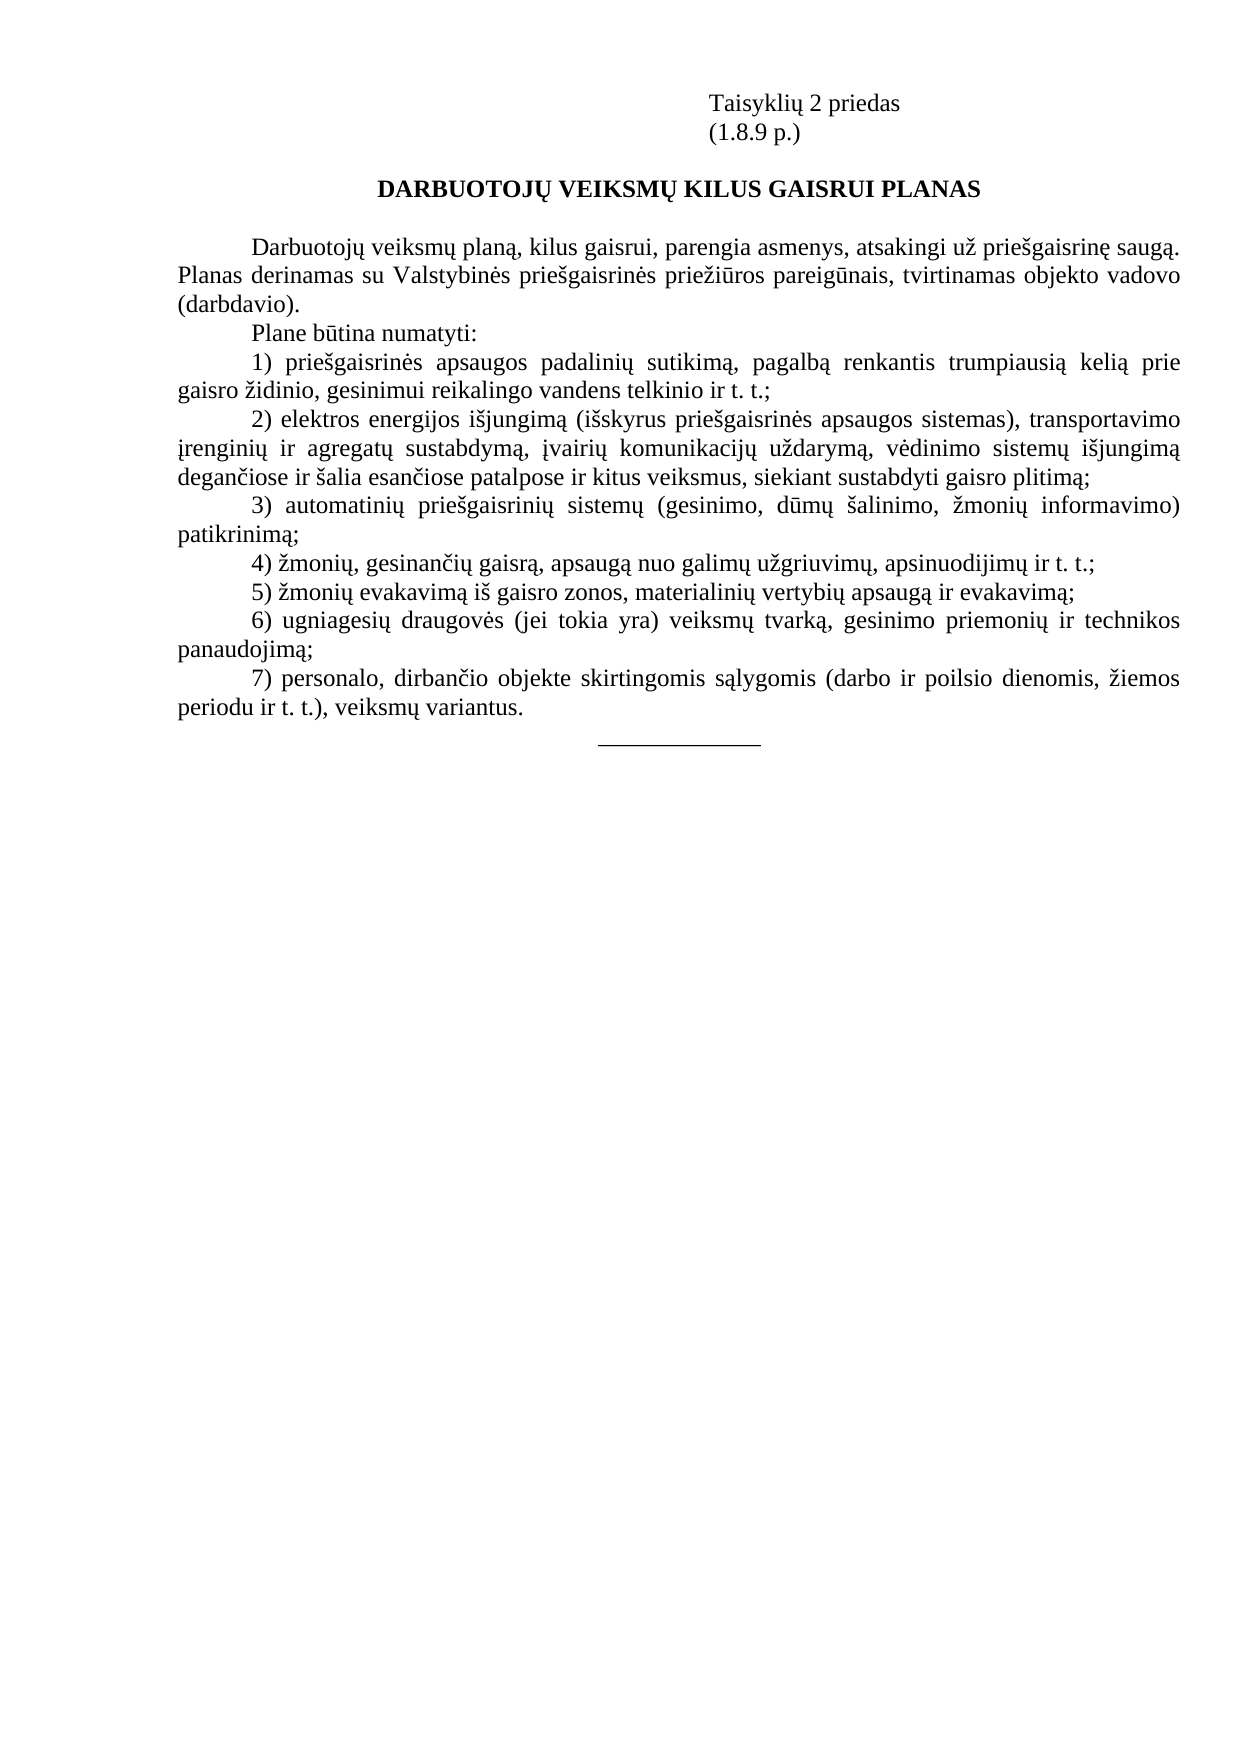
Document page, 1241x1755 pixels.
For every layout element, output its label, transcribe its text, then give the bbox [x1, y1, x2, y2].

text DARBUOTOJŲ VEIKSMŲ KILUS GAISRUI PLANAS [177, 174, 1181, 203]
text 2) elektros energijos išjungimą (išskyrus priešgaisrinės apsaugos sistemas), transportavimo įrenginių ir agregatų sustabdymą, įvairių komunikacijų uždarymą, vėdinimo sistemų išjungimą degančiose ir šalia esančiose patalpose ir kitus veiksmus, siekiant sustabdyti gaisro plitimą; [177, 404, 1181, 490]
text (1.8.9 p.) [177, 117, 1181, 145]
text Taisyklių 2 priedas [177, 88, 1181, 117]
text Plane būtina numatyti: [177, 318, 1181, 347]
text 5) žmonių evakavimą iš gaisro zonos, materialinių vertybių apsaugą ir evakavimą; [177, 577, 1181, 605]
text 6) ugniagesių draugovės (jei tokia yra) veiksmų tvarką, gesinimo priemonių ir technikos panaudojimą; [177, 605, 1181, 663]
text _____________ [177, 720, 1181, 749]
text 1) priešgaisrinės apsaugos padalinių sutikimą, pagalbą renkantis trumpiausią kelią prie gaisro židinio, gesinimui reikalingo vandens telkinio ir t. t.; [177, 347, 1181, 404]
text Darbuotojų veiksmų planą, kilus gaisrui, parengia asmenys, atsakingi už priešgaisrinę saugą. Planas derinamas su Valstybinės priešgaisrinės priežiūros pareigūnais, tvirtinamas objekto vadovo (darbdavio). [177, 232, 1181, 318]
text 7) personalo, dirbančio objekte skirtingomis sąlygomis (darbo ir poilsio dienomis, žiemos periodu ir t. t.), veiksmų variantus. [177, 663, 1181, 720]
text 4) žmonių, gesinančių gaisrą, apsaugą nuo galimų užgriuvimų, apsinuodijimų ir t. t.; [177, 548, 1181, 577]
text 3) automatinių priešgaisrinių sistemų (gesinimo, dūmų šalinimo, žmonių informavimo) patikrinimą; [177, 490, 1181, 548]
